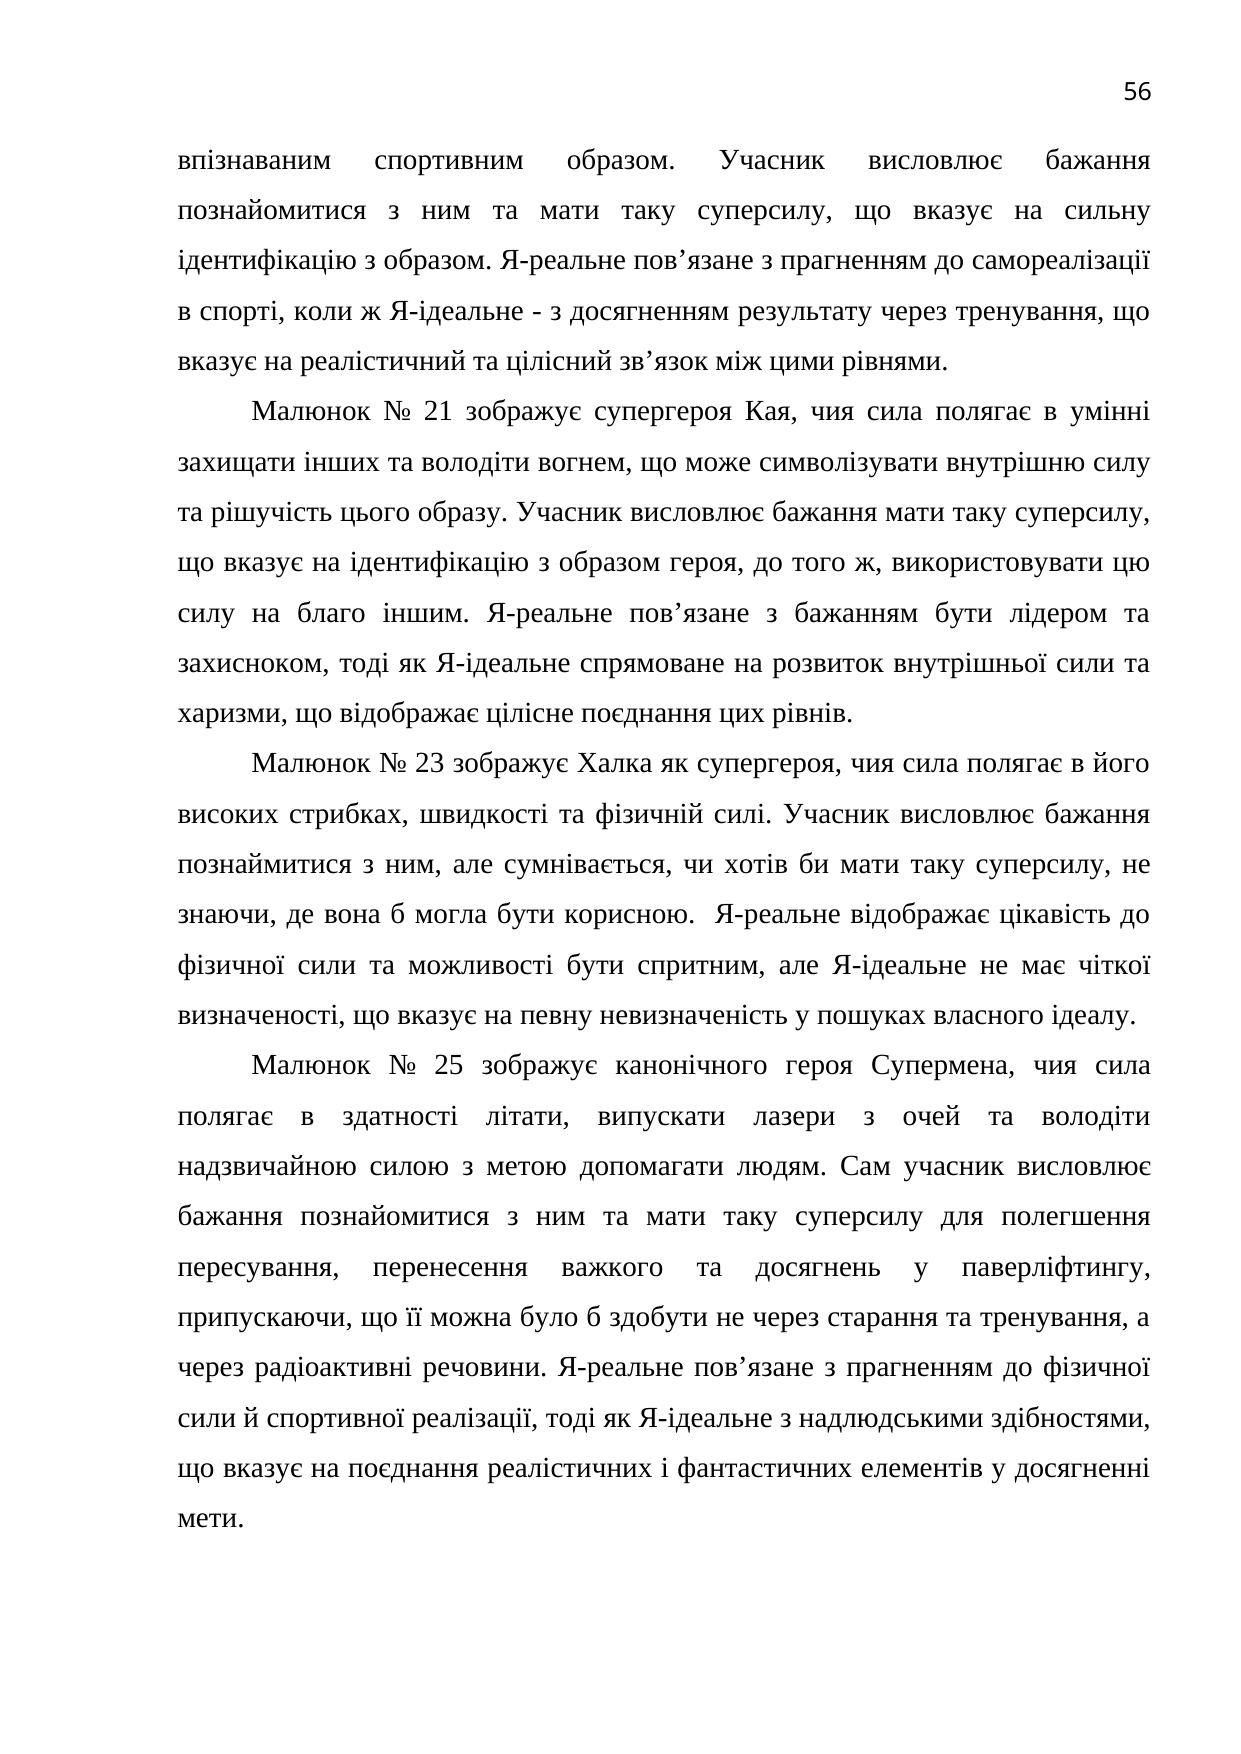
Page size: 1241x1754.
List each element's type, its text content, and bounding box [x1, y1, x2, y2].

text Малюнок № 21 зображує супергероя Кая, чия сила полягає в умінні захищати інших та володіти вогнем, що може символізувати внутрішню силу та рішучість цього образу. Учасник висловлює бажання мати таку суперсилу, що вказує на ідентифікацію з образом героя, до того ж, використовувати цю силу на благо іншим. Я-реальне пов’язане з бажанням бути лідером та захисноком, тоді як Я-ідеальне спрямоване на розвиток внутрішньої сили та харизми, що відображає цілісне поєднання цих рівнів. [177, 393, 1152, 729]
text Малюнок № 23 зображує Халка як супергероя, чия сила полягає в його високих стрибках, швидкості та фізичній силі. Учасник висловлює бажання познаймитися з ним, але сумнівається, чи хотів би мати таку суперсилу, не знаючи, де вона б могла бути корисною. Я-реальне відображає цікавість до фізичної сили та можливості бути спритним, але Я-ідеальне не має чіткої визначеності, що вказує на певну невизначеність у пошуках власного ідеалу. [177, 746, 1152, 1031]
text Малюнок № 25 зображує канонічного героя Супермена, чия сила полягає в здатності літати, випускати лазери з очей та володіти надзвичайною силою з метою допомагати людям. Сам учасник висловлює бажання познайомитися з ним та мати таку суперсилу для полегшення пересування, перенесення важкого та досягнень у паверліфтингу, припускаючи, що її можна було б здобути не через старання та тренування, а через радіоактивні речовини. Я-реальне пов’язане з прагненням до фізичної сили й спортивної реалізації, тоді як Я-ідеальне з надлюдськими здібностями, що вказує на поєднання реалістичних і фантастичних елементів у досягненні мети. [177, 1047, 1152, 1534]
text впізнаваним спортивним образом. Учасник висловлює бажання познайомитися з ним та мати таку суперсилу, що вказує на сильну ідентифікацію з образом. Я-реальне пов’язане з прагненням до самореалізації в спорті, коли ж Я-ідеальне - з досягненням результату через тренування, що вказує на реалістичний та цілісний зв’язок між цими рівнями. [177, 142, 1152, 377]
